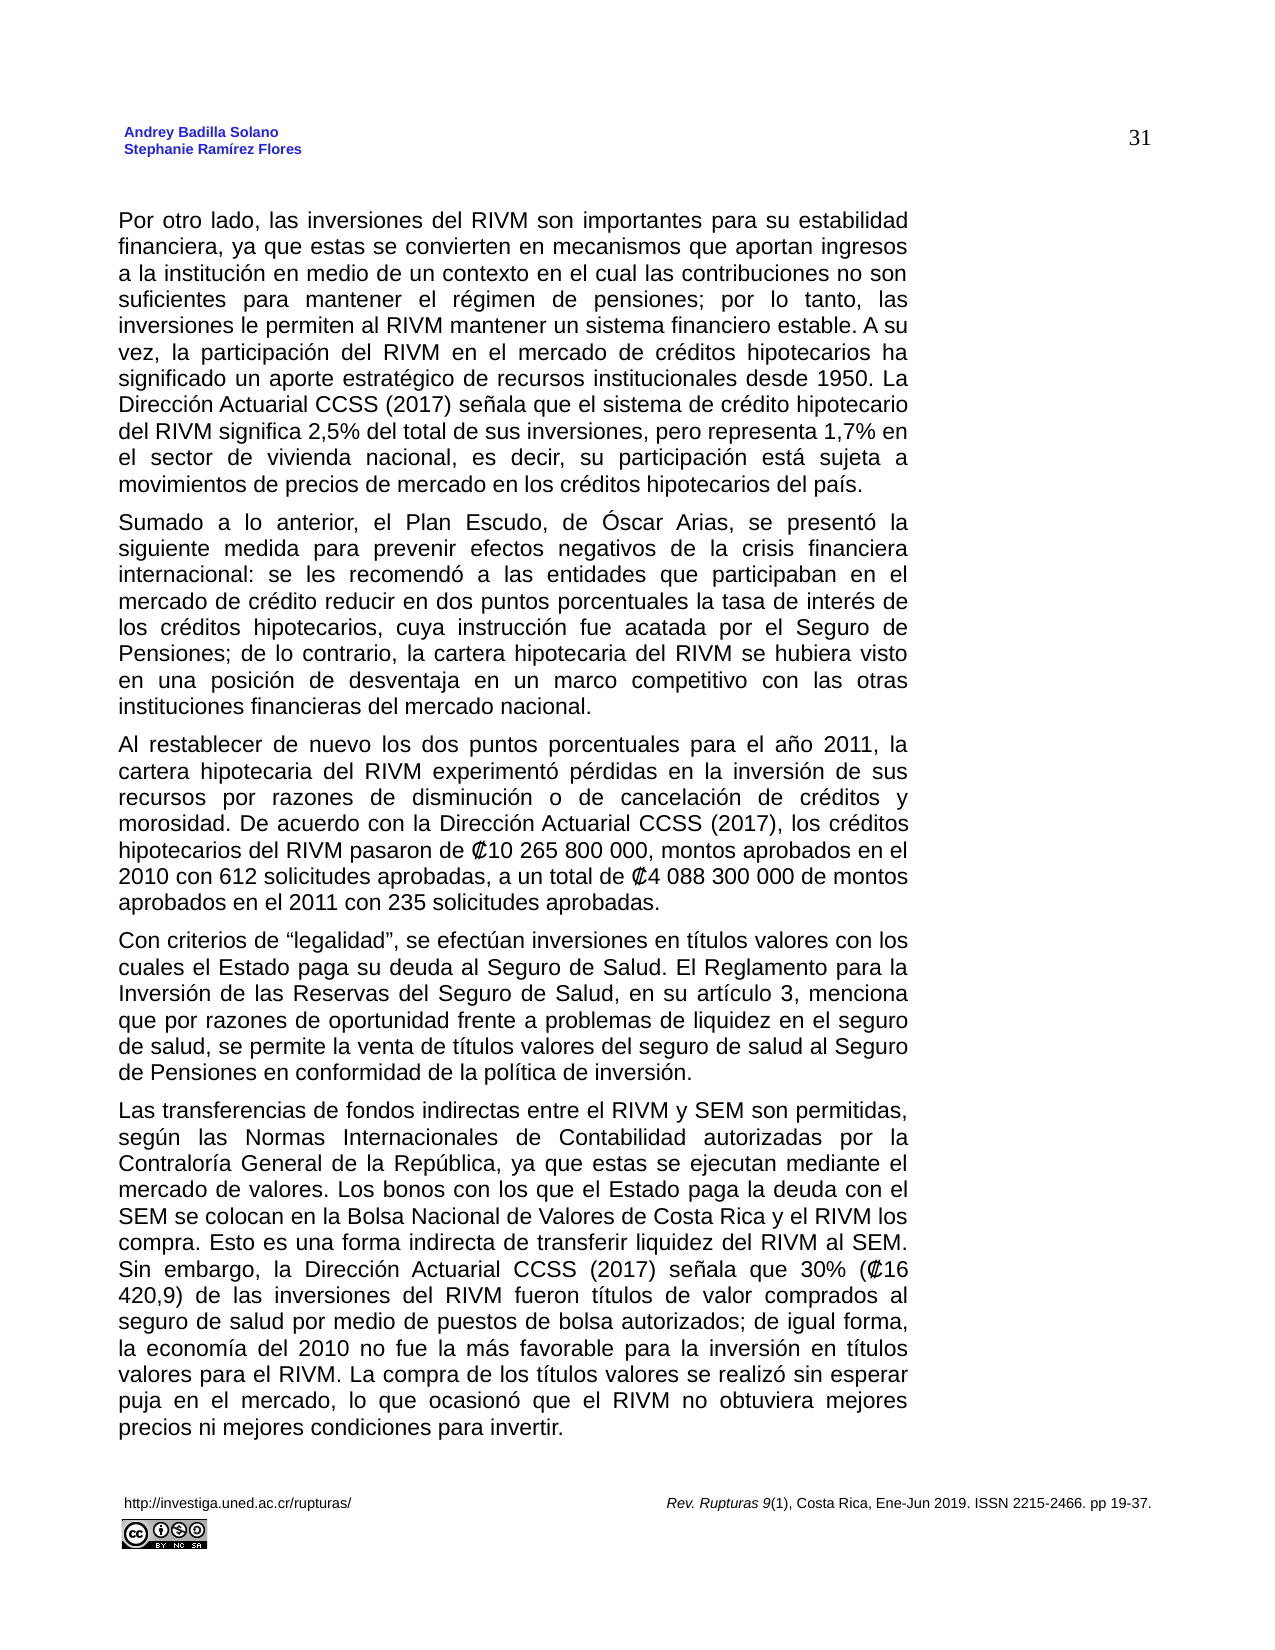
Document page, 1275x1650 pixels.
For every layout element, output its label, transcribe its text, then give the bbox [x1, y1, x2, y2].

picture [121, 1519, 208, 1549]
text Con criterios de “legalidad”, se efectúan inversiones en títulos valores con los cuales el Estado paga su deuda al Seguro de Salud. El Reglamento para la Inversión de las Reservas del Seguro de Salud, en su artículo 3, menciona que por razones de oportunidad frente a problemas de liquidez en el seguro de salud, se permite la venta de títulos valores del seguro de salud al Seguro de Pensiones en conformidad de la política de inversión. [118, 927, 909, 1086]
text Las transferencias de fondos indirectas entre el RIVM y SEM son permitidas, según las Normas Internacionales de Contabilidad autorizadas por la Contraloría General de la República, ya que estas se ejecutan mediante el mercado de valores. Los bonos con los que el Estado paga la deuda con el SEM se colocan en la Bolsa Nacional de Valores de Costa Rica y el RIVM los compra. Esto es una forma indirecta de transferir liquidez del RIVM al SEM. Sin embargo, la Dirección Actuarial CCSS (2017) señala que 30% (₡16 420,9) de las inversiones del RIVM fueron títulos de valor comprados al seguro de salud por medio de puestos de bolsa autorizados; de igual forma, la economía del 2010 no fue la más favorable para la inversión en títulos valores para el RIVM. La compra de los títulos valores se realizó sin esperar puja en el mercado, lo que ocasionó que el RIVM no obtuviera mejores precios ni mejores condiciones para invertir. [118, 1097, 909, 1440]
text Sumado a lo anterior, el Plan Escudo, de Óscar Arias, se presentó la siguiente medida para prevenir efectos negativos de la crisis financiera internacional: se les recomendó a las entidades que participaban en el mercado de crédito reducir en dos puntos porcentuales la tasa de interés de los créditos hipotecarios, cuya instrucción fue acatada por el Seguro de Pensiones; de lo contrario, la cartera hipotecaria del RIVM se hubiera visto en una posición de desventaja en un marco competitivo con las otras instituciones financieras del mercado nacional. [118, 509, 909, 719]
text Por otro lado, las inversiones del RIVM son importantes para su estabilidad financiera, ya que estas se convierten en mecanismos que aportan ingresos a la institución en medio de un contexto en el cual las contribuciones no son suficientes para mantener el régimen de pensiones; por lo tanto, las inversiones le permiten al RIVM mantener un sistema financiero estable. A su vez, la participación del RIVM en el mercado de créditos hipotecarios ha significado un aporte estratégico de recursos institucionales desde 1950. La Dirección Actuarial CCSS (2017) señala que el sistema de crédito hipotecario del RIVM significa 2,5% del total de sus inversiones, pero representa 1,7% en el sector de vivienda nacional, es decir, su participación está sujeta a movimientos de precios de mercado en los créditos hipotecarios del país. [118, 207, 909, 497]
text Al restablecer de nuevo los dos puntos porcentuales para el año 2011, la cartera hipotecaria del RIVM experimentó pérdidas en la inversión de sus recursos por razones de disminución o de cancelación de créditos y morosidad. De acuerdo con la Dirección Actuarial CCSS (2017), los créditos hipotecarios del RIVM pasaron de ₡10 265 800 000, montos aprobados en el 2010 con 612 solicitudes aprobadas, a un total de ₡4 088 300 000 de montos aprobados en el 2011 con 235 solicitudes aprobadas. [118, 731, 909, 916]
